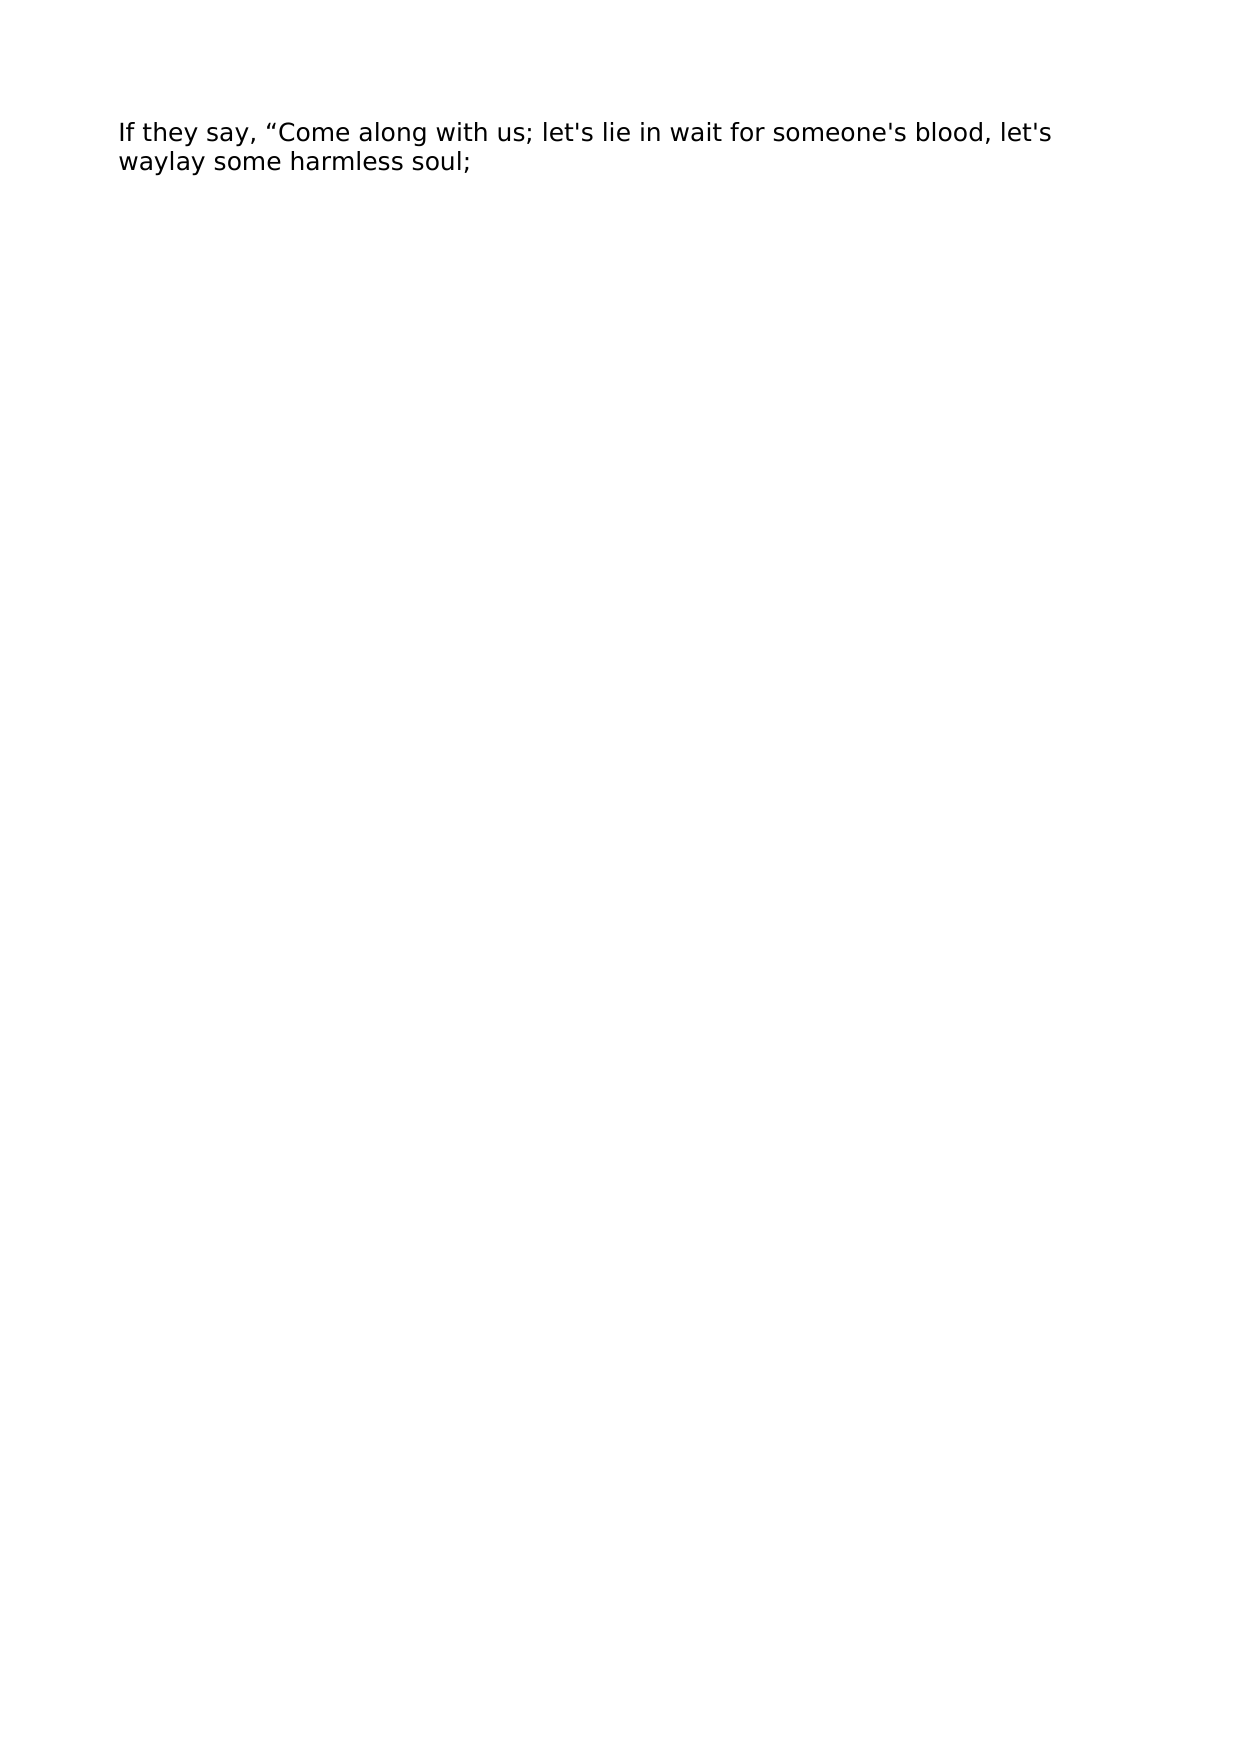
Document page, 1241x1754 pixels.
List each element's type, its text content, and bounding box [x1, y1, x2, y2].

text If they say, “Come along with us; let's lie in wait for someone's blood, let's waylay some harmless soul; [118, 118, 1122, 176]
